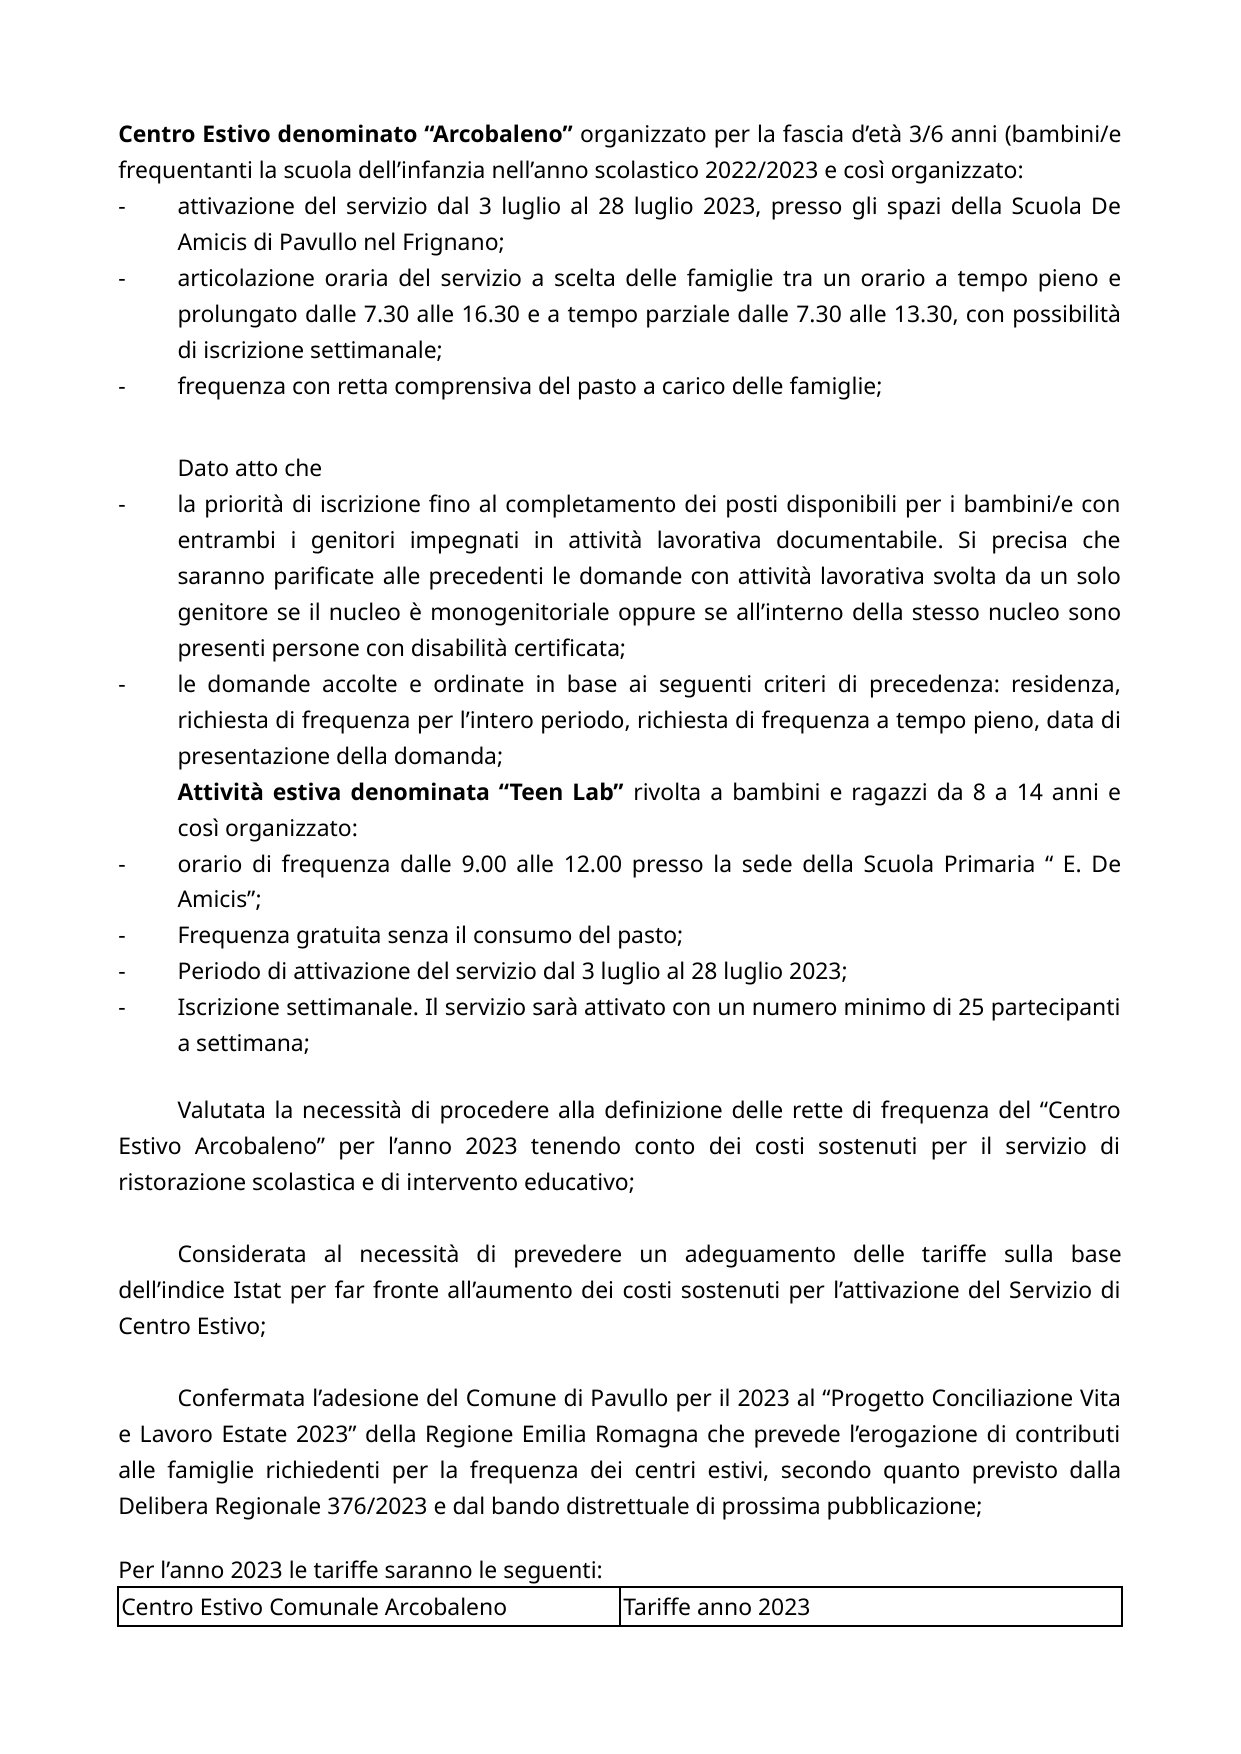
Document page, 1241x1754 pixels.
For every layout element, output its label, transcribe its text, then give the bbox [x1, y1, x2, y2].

list orario di frequenza dalle 9.00 alle 12.00 presso la sede della Scuola Primaria “ E. De Amicis”; [118, 847, 1122, 915]
list Centro Estivo denominato “Arcobaleno” organizzato per la fascia d’età 3/6 anni (bambini/e frequentanti la scuola dell’infanzia nell’anno scolastico 2022/2023 e così organizzato: [118, 118, 1122, 185]
text Considerata al necessità di prevedere un adeguamento delle tariffe sulla base dell’indice Istat per far fronte all’aumento dei costi sostenuti per l’attivazione del Servizio di Centro Estivo; [118, 1238, 1122, 1341]
text Dato atto che [118, 452, 1122, 483]
text Per l’anno 2023 le tariffe saranno le seguenti: [118, 1554, 1122, 1586]
list Attività estiva denominata “Teen Lab” rivolta a bambini e ragazzi da 8 a 14 anni e così organizzato: [118, 776, 1122, 843]
list le domande accolte e ordinate in base ai seguenti criteri di precedenza: residenza, richiesta di frequenza per l’intero periodo, richiesta di frequenza a tempo pieno, data di presentazione della domanda; [118, 668, 1122, 771]
list la priorità di iscrizione fino al completamento dei posti disponibili per i bambini/e con entrambi i genitori impegnati in attività lavorativa documentabile. Si precisa che saranno parificate alle precedenti le domande con attività lavorativa svolta da un solo genitore se il nucleo è monogenitoriale oppure se all’interno della stesso nucleo sono presenti persone con disabilità certificata; [118, 488, 1122, 663]
table_header Centro Estivo Comunale Arcobaleno [119, 1588, 619, 1625]
list frequenza con retta comprensiva del pasto a carico delle famiglie; [118, 370, 1122, 401]
text Valutata la necessità di procedere alla definizione delle rette di frequenza del “Centro Estivo Arcobaleno” per l’anno 2023 tenendo conto dei costi sostenuti per il servizio di ristorazione scolastica e di intervento educativo; [118, 1094, 1122, 1197]
list Periodo di attivazione del servizio dal 3 luglio al 28 luglio 2023; [118, 955, 1122, 987]
list articolazione oraria del servizio a scelta delle famiglie tra un orario a tempo pieno e prolungato dalle 7.30 alle 16.30 e a tempo parziale dalle 7.30 alle 13.30, con possibilità di iscrizione settimanale; [118, 262, 1122, 365]
list Iscrizione settimanale. Il servizio sarà attivato con un numero minimo di 25 partecipanti a settimana; [118, 991, 1122, 1058]
text Confermata l’adesione del Comune di Pavullo per il 2023 al “Progetto Conciliazione Vita e Lavoro Estate 2023” della Regione Emilia Romagna che prevede l’erogazione di contributi alle famiglie richiedenti per la frequenza dei centri estivi, secondo quanto previsto dalla Delibera Regionale 376/2023 e dal bando distrettuale di prossima pubblicazione; [118, 1382, 1122, 1521]
list Frequenza gratuita senza il consumo del pasto; [118, 919, 1122, 951]
list attivazione del servizio dal 3 luglio al 28 luglio 2023, presso gli spazi della Scuola De Amicis di Pavullo nel Frignano; [118, 190, 1122, 257]
table_header Tariffe anno 2023 [621, 1588, 1121, 1625]
